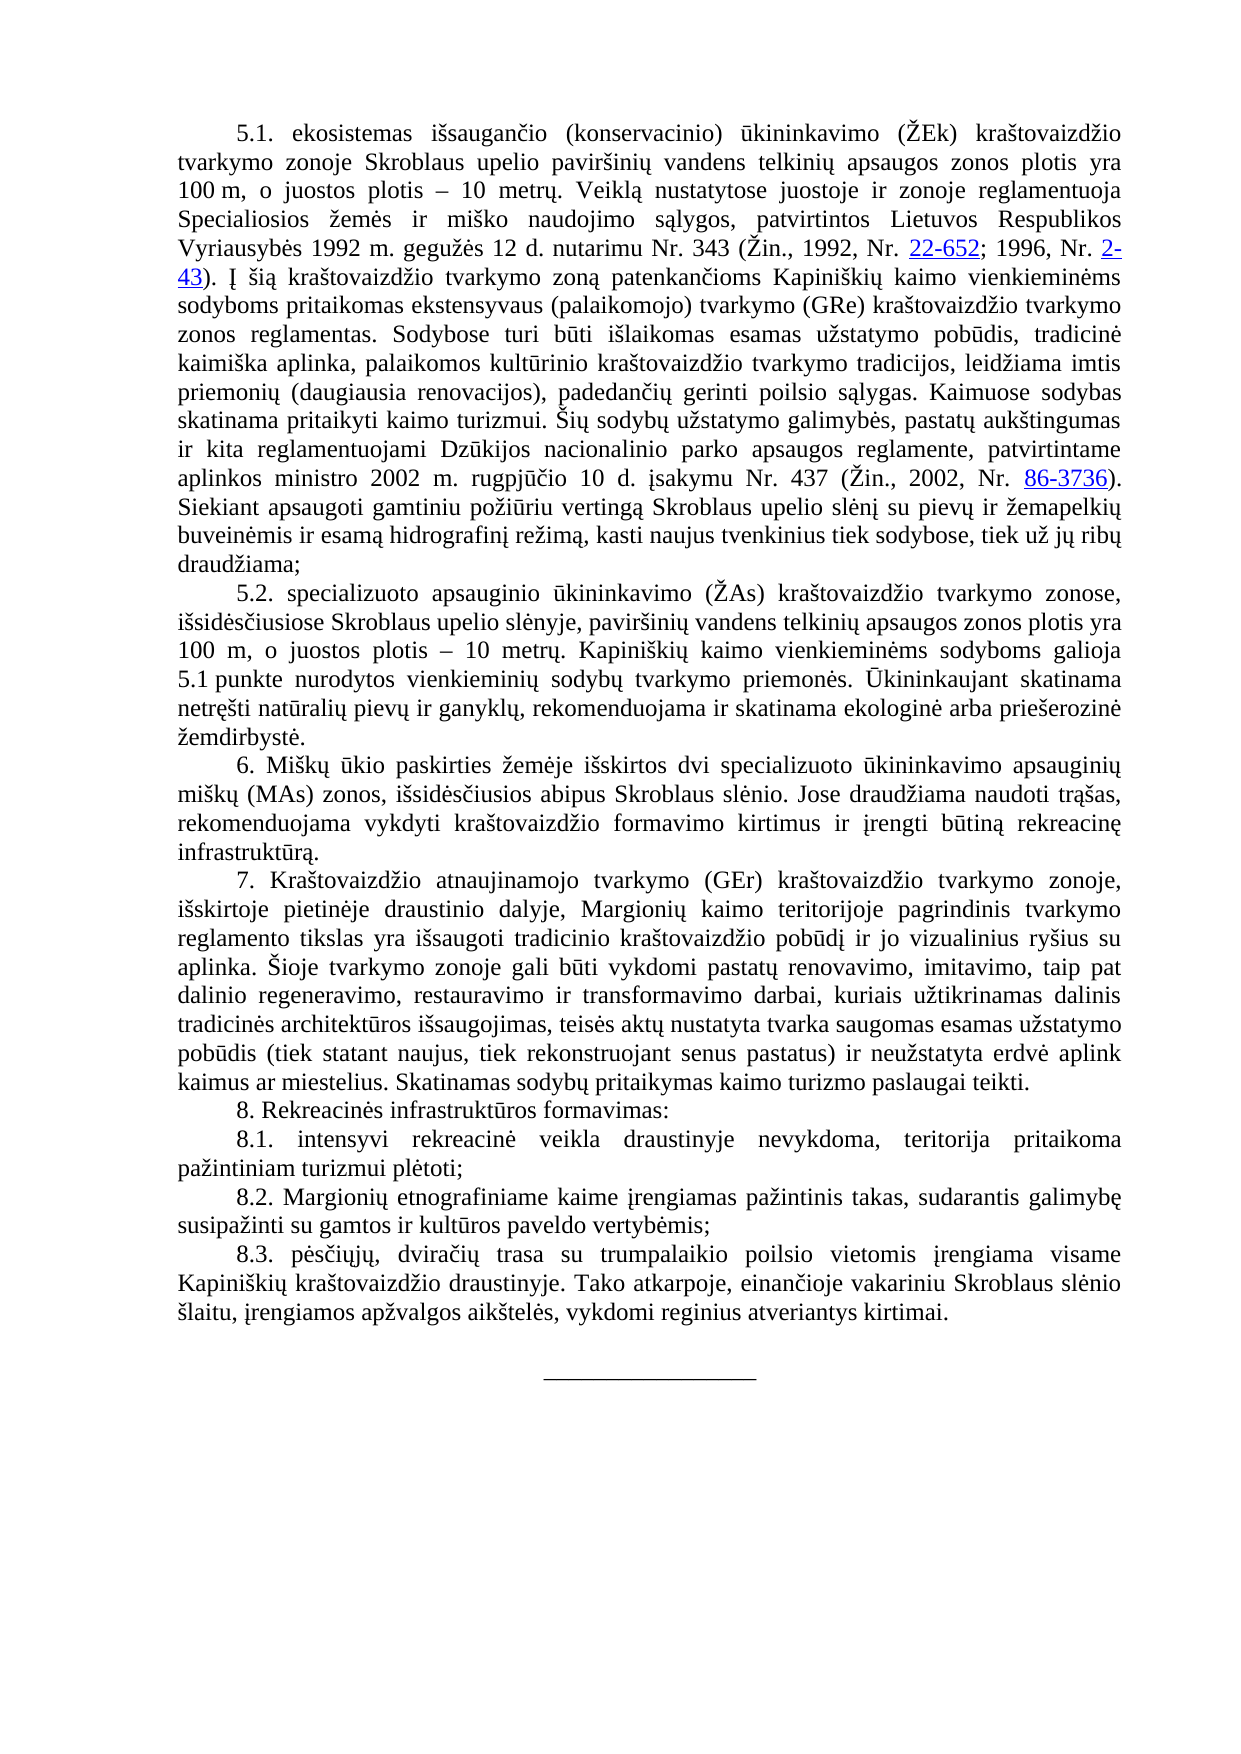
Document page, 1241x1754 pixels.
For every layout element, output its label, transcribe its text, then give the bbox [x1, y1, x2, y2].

text 8. Rekreacinės infrastruktūros formavimas: [177, 1096, 1122, 1124]
text 8.3. pėsčiųjų, dviračių trasa su trumpalaikio poilsio vietomis įrengiama visame Kapiniškių kraštovaizdžio draustinyje. Tako atkarpoje, einančioje vakariniu Skroblaus slėnio šlaitu, įrengiamos apžvalgos aikštelės, vykdomi reginius atveriantys kirtimai. [177, 1239, 1122, 1326]
text 8.2. Margionių etnografiniame kaime įrengiamas pažintinis takas, sudarantis galimybę susipažinti su gamtos ir kultūros paveldo vertybėmis; [177, 1182, 1122, 1239]
text 7. Kraštovaizdžio atnaujinamojo tvarkymo (GEr) kraštovaizdžio tvarkymo zonoje, išskirtoje pietinėje draustinio dalyje, Margionių kaimo teritorijoje pagrindinis tvarkymo reglamento tikslas yra išsaugoti tradicinio kraštovaizdžio pobūdį ir jo vizualinius ryšius su aplinka. Šioje tvarkymo zonoje gali būti vykdomi pastatų renovavimo, imitavimo, taip pat dalinio regeneravimo, restauravimo ir transformavimo darbai, kuriais užtikrinamas dalinis tradicinės architektūros išsaugojimas, teisės aktų nustatyta tvarka saugomas esamas užstatymo pobūdis (tiek statant naujus, tiek rekonstruojant senus pastatus) ir neužstatyta erdvė aplink kaimus ar miestelius. Skatinamas sodybų pritaikymas kaimo turizmo paslaugai teikti. [177, 866, 1122, 1096]
text 8.1. intensyvi rekreacinė veikla draustinyje nevykdoma, teritorija pritaikoma pažintiniam turizmui plėtoti; [177, 1124, 1122, 1182]
text 5.1. ekosistemas išsaugančio (konservacinio) ūkininkavimo (ŽEk) kraštovaizdžio tvarkymo zonoje Skroblaus upelio paviršinių vandens telkinių apsaugos zonos plotis yra 100 m, o juostos plotis – 10 metrų. Veiklą nustatytose juostoje ir zonoje reglamentuoja Specialiosios žemės ir miško naudojimo sąlygos, patvirtintos Lietuvos Respublikos Vyriausybės 1992 m. gegužės 12 d. nutarimu Nr. 343 (Žin., 1992, Nr. 22-652; 1996, Nr. 2-43). Į šią kraštovaizdžio tvarkymo zoną patenkančioms Kapiniškių kaimo vienkieminėms sodyboms pritaikomas ekstensyvaus (palaikomojo) tvarkymo (GRe) kraštovaizdžio tvarkymo zonos reglamentas. Sodybose turi būti išlaikomas esamas užstatymo pobūdis, tradicinė kaimiška aplinka, palaikomos kultūrinio kraštovaizdžio tvarkymo tradicijos, leidžiama imtis priemonių (daugiausia renovacijos), padedančių gerinti poilsio sąlygas. Kaimuose sodybas skatinama pritaikyti kaimo turizmui. Šių sodybų užstatymo galimybės, pastatų aukštingumas ir kita reglamentuojami Dzūkijos nacionalinio parko apsaugos reglamente, patvirtintame aplinkos ministro 2002 m. rugpjūčio 10 d. įsakymu Nr. 437 (Žin., 2002, Nr. 86-3736). Siekiant apsaugoti gamtiniu požiūriu vertingą Skroblaus upelio slėnį su pievų ir žemapelkių buveinėmis ir esamą hidrografinį režimą, kasti naujus tvenkinius tiek sodybose, tiek už jų ribų draudžiama; [177, 118, 1122, 578]
text 5.2. specializuoto apsauginio ūkininkavimo (ŽAs) kraštovaizdžio tvarkymo zonose, išsidėsčiusiose Skroblaus upelio slėnyje, paviršinių vandens telkinių apsaugos zonos plotis yra 100 m, o juostos plotis – 10 metrų. Kapiniškių kaimo vienkieminėms sodyboms galioja 5.1 punkte nurodytos vienkieminių sodybų tvarkymo priemonės. Ūkininkaujant skatinama netręšti natūralių pievų ir ganyklų, rekomenduojama ir skatinama ekologinė arba priešerozinė žemdirbystė. [177, 578, 1122, 751]
text _________________ [177, 1354, 1122, 1383]
text 6. Miškų ūkio paskirties žemėje išskirtos dvi specializuoto ūkininkavimo apsauginių miškų (MAs) zonos, išsidėsčiusios abipus Skroblaus slėnio. Jose draudžiama naudoti trąšas, rekomenduojama vykdyti kraštovaizdžio formavimo kirtimus ir įrengti būtiną rekreacinę infrastruktūrą. [177, 751, 1122, 866]
